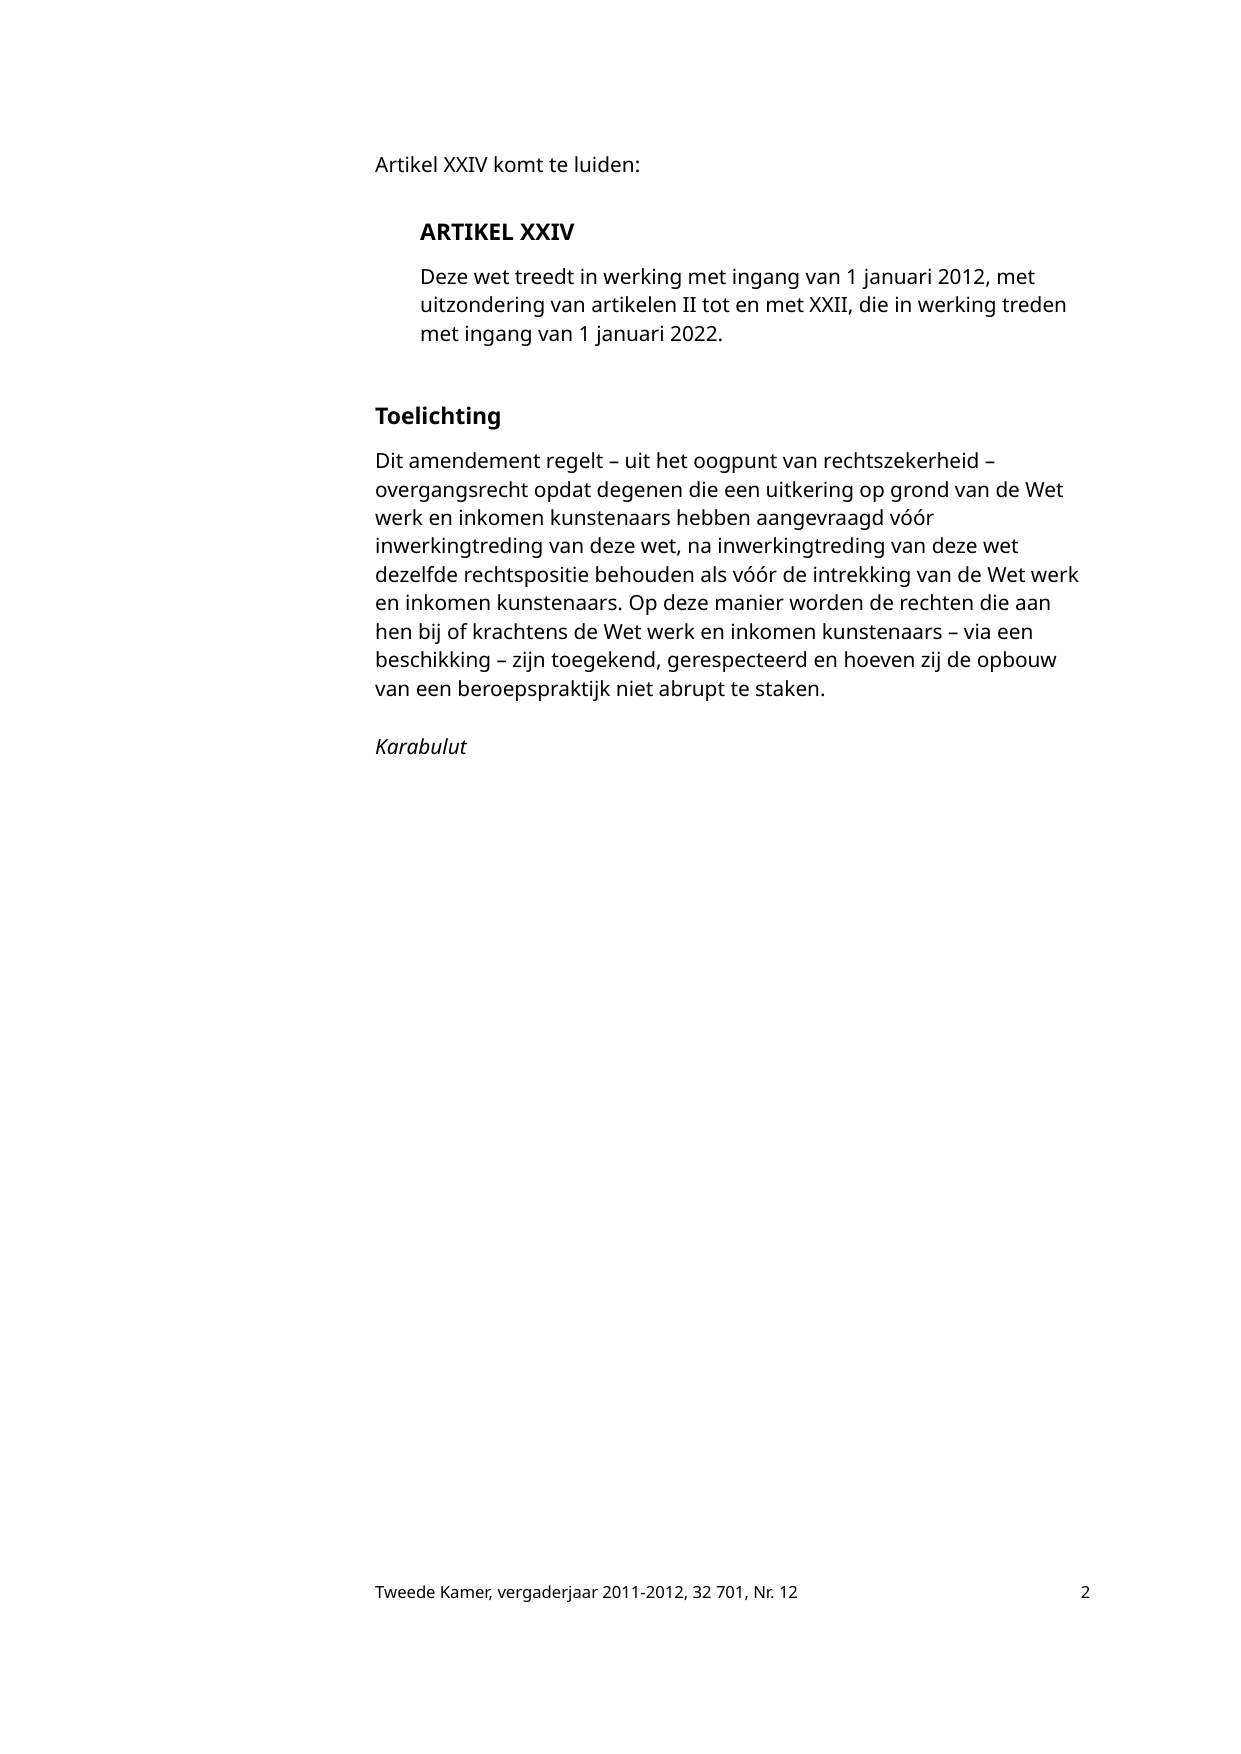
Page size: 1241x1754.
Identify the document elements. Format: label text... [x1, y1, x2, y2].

subtitle Toelichting [375, 400, 1090, 431]
text Karabulut [375, 732, 1090, 761]
text Dit amendement regelt – uit het oogpunt van rechtszekerheid – overgangsrecht opdat degenen die een uitkering op grond van de Wet werk en inkomen kunstenaars hebben aangevraagd vóór inwerkingtreding van deze wet, na inwerkingtreding van deze wet dezelfde rechtspositie behouden als vóór de intrekking van de Wet werk en inkomen kunstenaars. Op deze manier worden de rechten die aan hen bij of krachtens de Wet werk en inkomen kunstenaars – via een beschikking – zijn toegekend, gerespecteerd en hoeven zij de opbouw van een beroepspraktijk niet abrupt te staken. [375, 446, 1090, 702]
text Deze wet treedt in werking met ingang van 1 januari 2012, met uitzondering van artikelen II tot en met XXII, die in werking treden met ingang van 1 januari 2022. [420, 262, 1090, 347]
subtitle ARTIKEL XXIV [420, 216, 1090, 247]
text Artikel XXIV komt te luiden: [375, 150, 1090, 178]
